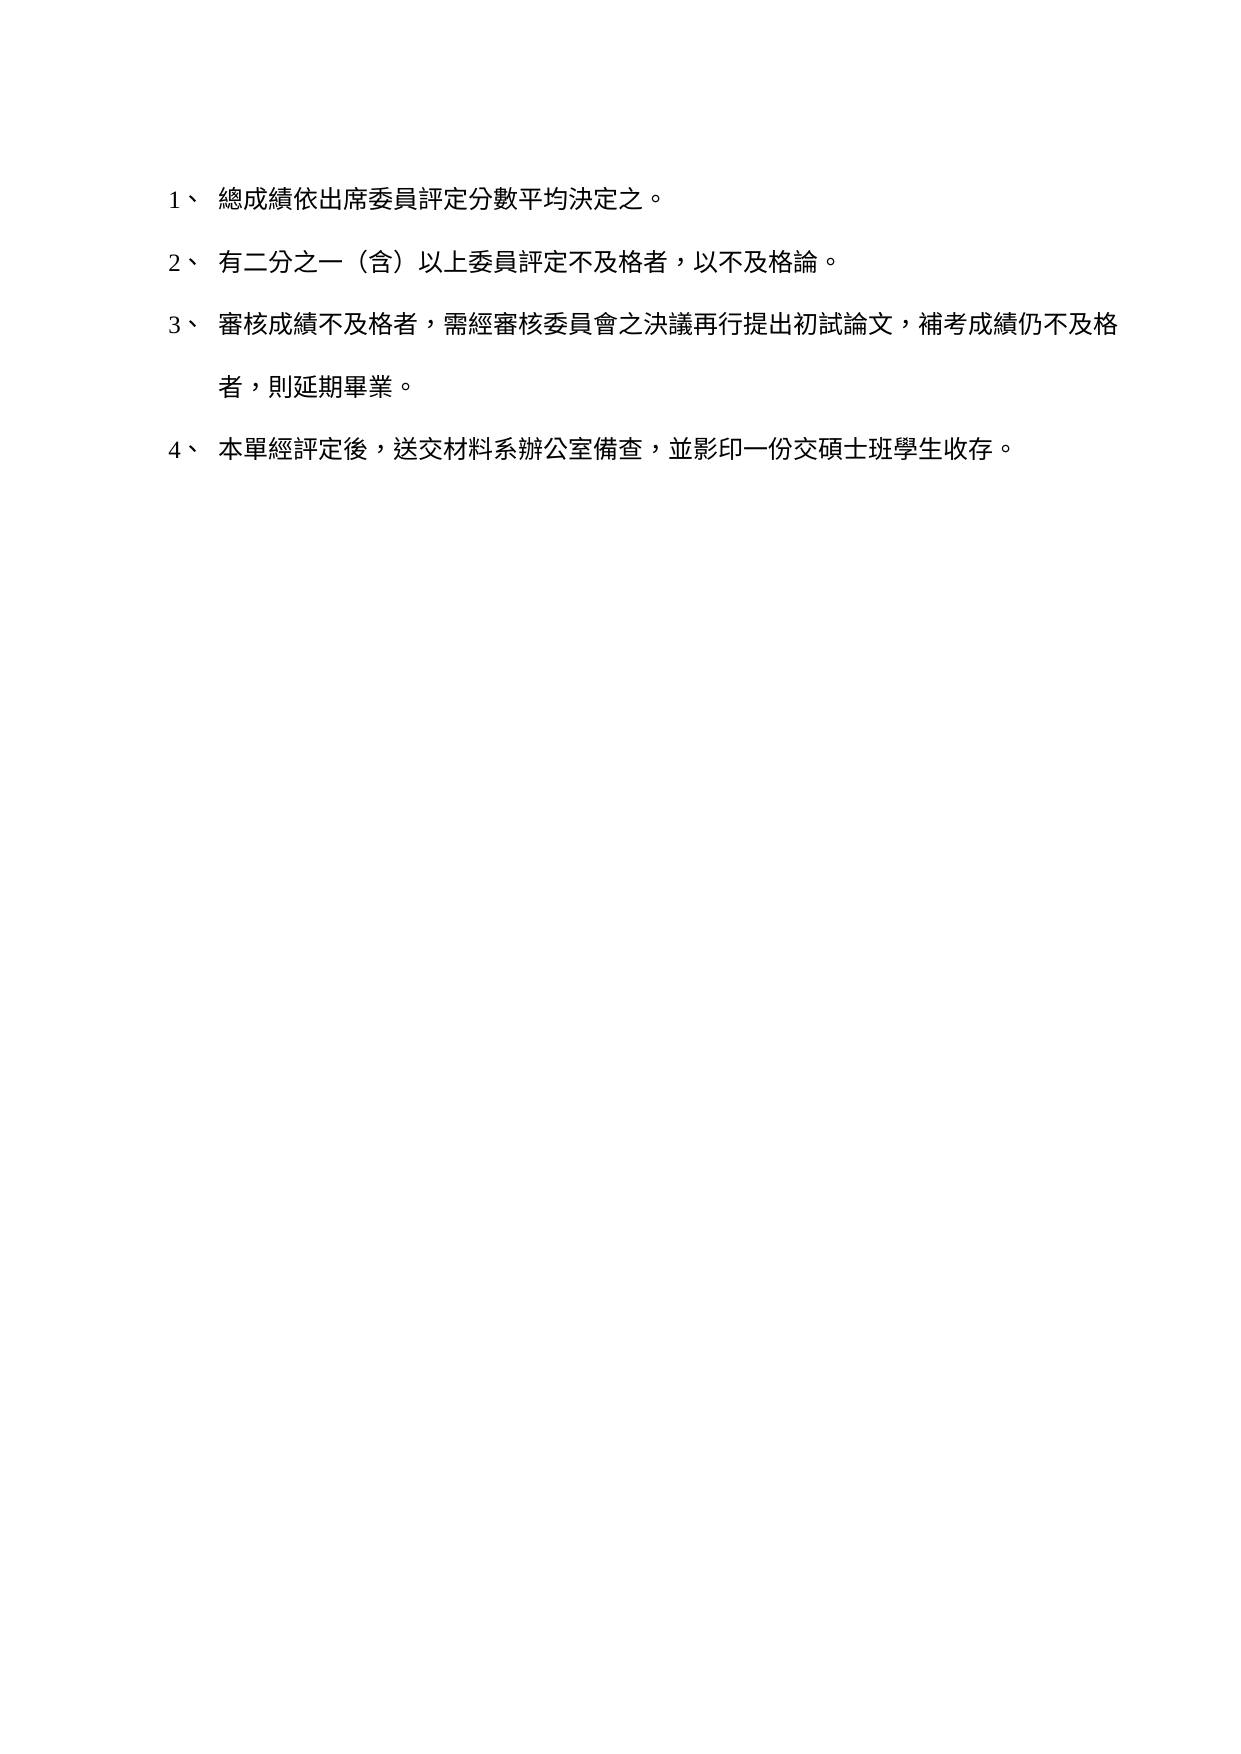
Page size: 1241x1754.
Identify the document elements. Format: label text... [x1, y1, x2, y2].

list 有二分之一（含）以上委員評定不及格者，以不及格論。 [168, 219, 1122, 281]
list 審核成績不及格者，需經審核委員會之決議再行提出初試論文，補考成績仍不及格者，則延期畢業。 [168, 281, 1122, 406]
list 本單經評定後，送交材料系辦公室備查，並影印一份交碩士班學生收存。 [168, 406, 1122, 469]
list 總成績依出席委員評定分數平均決定之。 [168, 156, 1122, 219]
